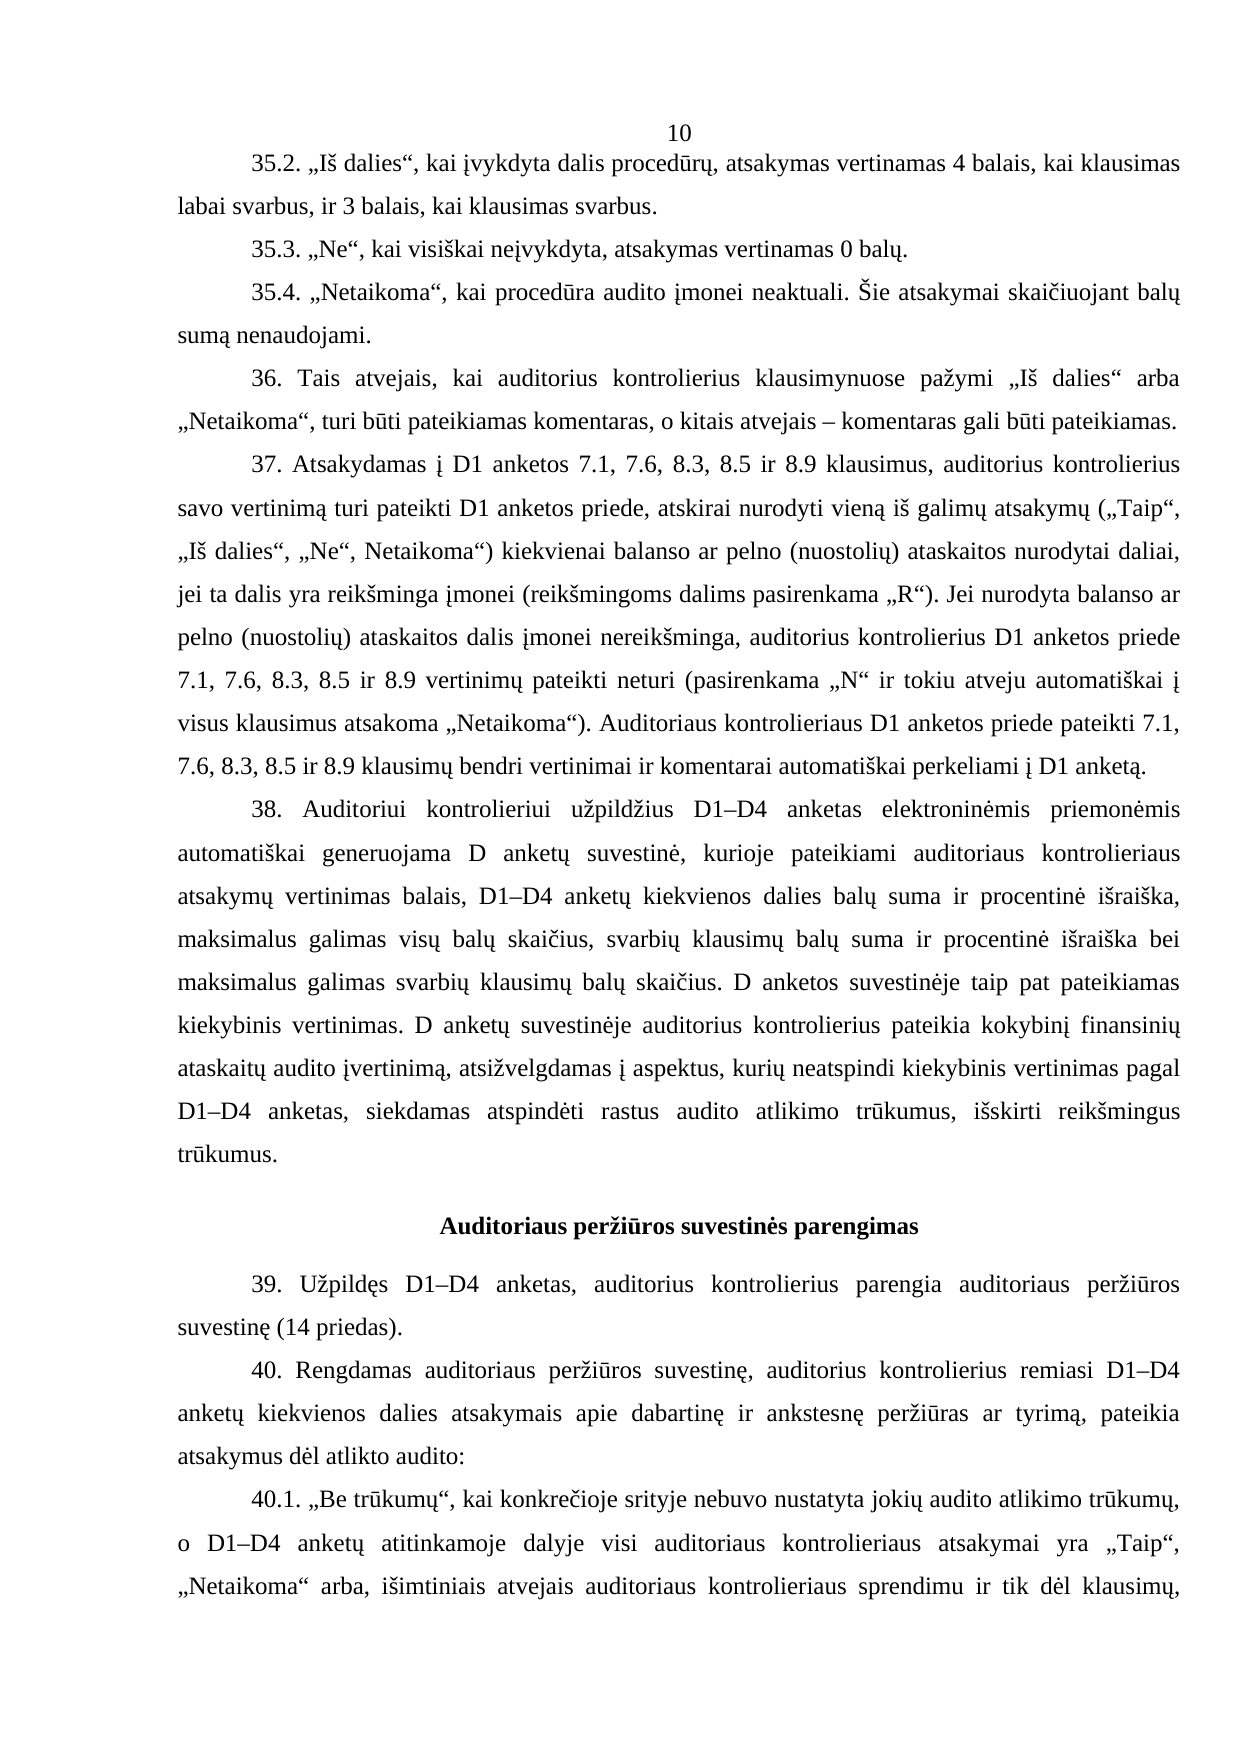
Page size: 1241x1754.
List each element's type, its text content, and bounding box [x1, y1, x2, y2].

text 35.3. „Ne“, kai visiškai neįvykdyta, atsakymas vertinamas 0 balų. [177, 234, 1181, 263]
text Auditoriaus peržiūros suvestinės parengimas [177, 1211, 1181, 1240]
text 40. Rengdamas auditoriaus peržiūros suvestinę, auditorius kontrolierius remiasi D1–D4 anketų kiekvienos dalies atsakymais apie dabartinę ir ankstesnę peržiūras ar tyrimą, pateikia atsakymus dėl atlikto audito: [177, 1355, 1181, 1470]
text 35.2. „Iš dalies“, kai įvykdyta dalis procedūrų, atsakymas vertinamas 4 balais, kai klausimas labai svarbus, ir 3 balais, kai klausimas svarbus. [177, 148, 1181, 219]
text 36. Tais atvejais, kai auditorius kontrolierius klausimynuose pažymi „Iš dalies“ arba „Netaikoma“, turi būti pateikiamas komentaras, o kitais atvejais – komentaras gali būti pateikiamas. [177, 363, 1181, 435]
text 37. Atsakydamas į D1 anketos 7.1, 7.6, 8.3, 8.5 ir 8.9 klausimus, auditorius kontrolierius savo vertinimą turi pateikti D1 anketos priede, atskirai nurodyti vieną iš galimų atsakymų („Taip“, „Iš dalies“, „Ne“, Netaikoma“) kiekvienai balanso ar pelno (nuostolių) ataskaitos nurodytai daliai, jei ta dalis yra reikšminga įmonei (reikšmingoms dalims pasirenkama „R“). Jei nurodyta balanso ar pelno (nuostolių) ataskaitos dalis įmonei nereikšminga, auditorius kontrolierius D1 anketos priede 7.1, 7.6, 8.3, 8.5 ir 8.9 vertinimų pateikti neturi (pasirenkama „N“ ir tokiu atveju automatiškai į visus klausimus atsakoma „Netaikoma“). Auditoriaus kontrolieriaus D1 anketos priede pateikti 7.1, 7.6, 8.3, 8.5 ir 8.9 klausimų bendri vertinimai ir komentarai automatiškai perkeliami į D1 anketą. [177, 449, 1181, 780]
text 40.1. „Be trūkumų“, kai konkrečioje srityje nebuvo nustatyta jokių audito atlikimo trūkumų, o D1–D4 anketų atitinkamoje dalyje visi auditoriaus kontrolieriaus atsakymai yra „Taip“, „Netaikoma“ arba, išimtiniais atvejais auditoriaus kontrolieriaus sprendimu ir tik dėl klausimų, [177, 1484, 1181, 1599]
text 35.4. „Netaikoma“, kai procedūra audito įmonei neaktuali. Šie atsakymai skaičiuojant balų sumą nenaudojami. [177, 277, 1181, 349]
text 39. Užpildęs D1–D4 anketas, auditorius kontrolierius parengia auditoriaus peržiūros suvestinę (14 priedas). [177, 1269, 1181, 1341]
text 38. Auditoriui kontrolieriui užpildžius D1–D4 anketas elektroninėmis priemonėmis automatiškai generuojama D anketų suvestinė, kurioje pateikiami auditoriaus kontrolieriaus atsakymų vertinimas balais, D1–D4 anketų kiekvienos dalies balų suma ir procentinė išraiška, maksimalus galimas visų balų skaičius, svarbių klausimų balų suma ir procentinė išraiška bei maksimalus galimas svarbių klausimų balų skaičius. D anketos suvestinėje taip pat pateikiamas kiekybinis vertinimas. D anketų suvestinėje auditorius kontrolierius pateikia kokybinį finansinių ataskaitų audito įvertinimą, atsižvelgdamas į aspektus, kurių neatspindi kiekybinis vertinimas pagal D1–D4 anketas, siekdamas atspindėti rastus audito atlikimo trūkumus, išskirti reikšmingus trūkumus. [177, 794, 1181, 1168]
